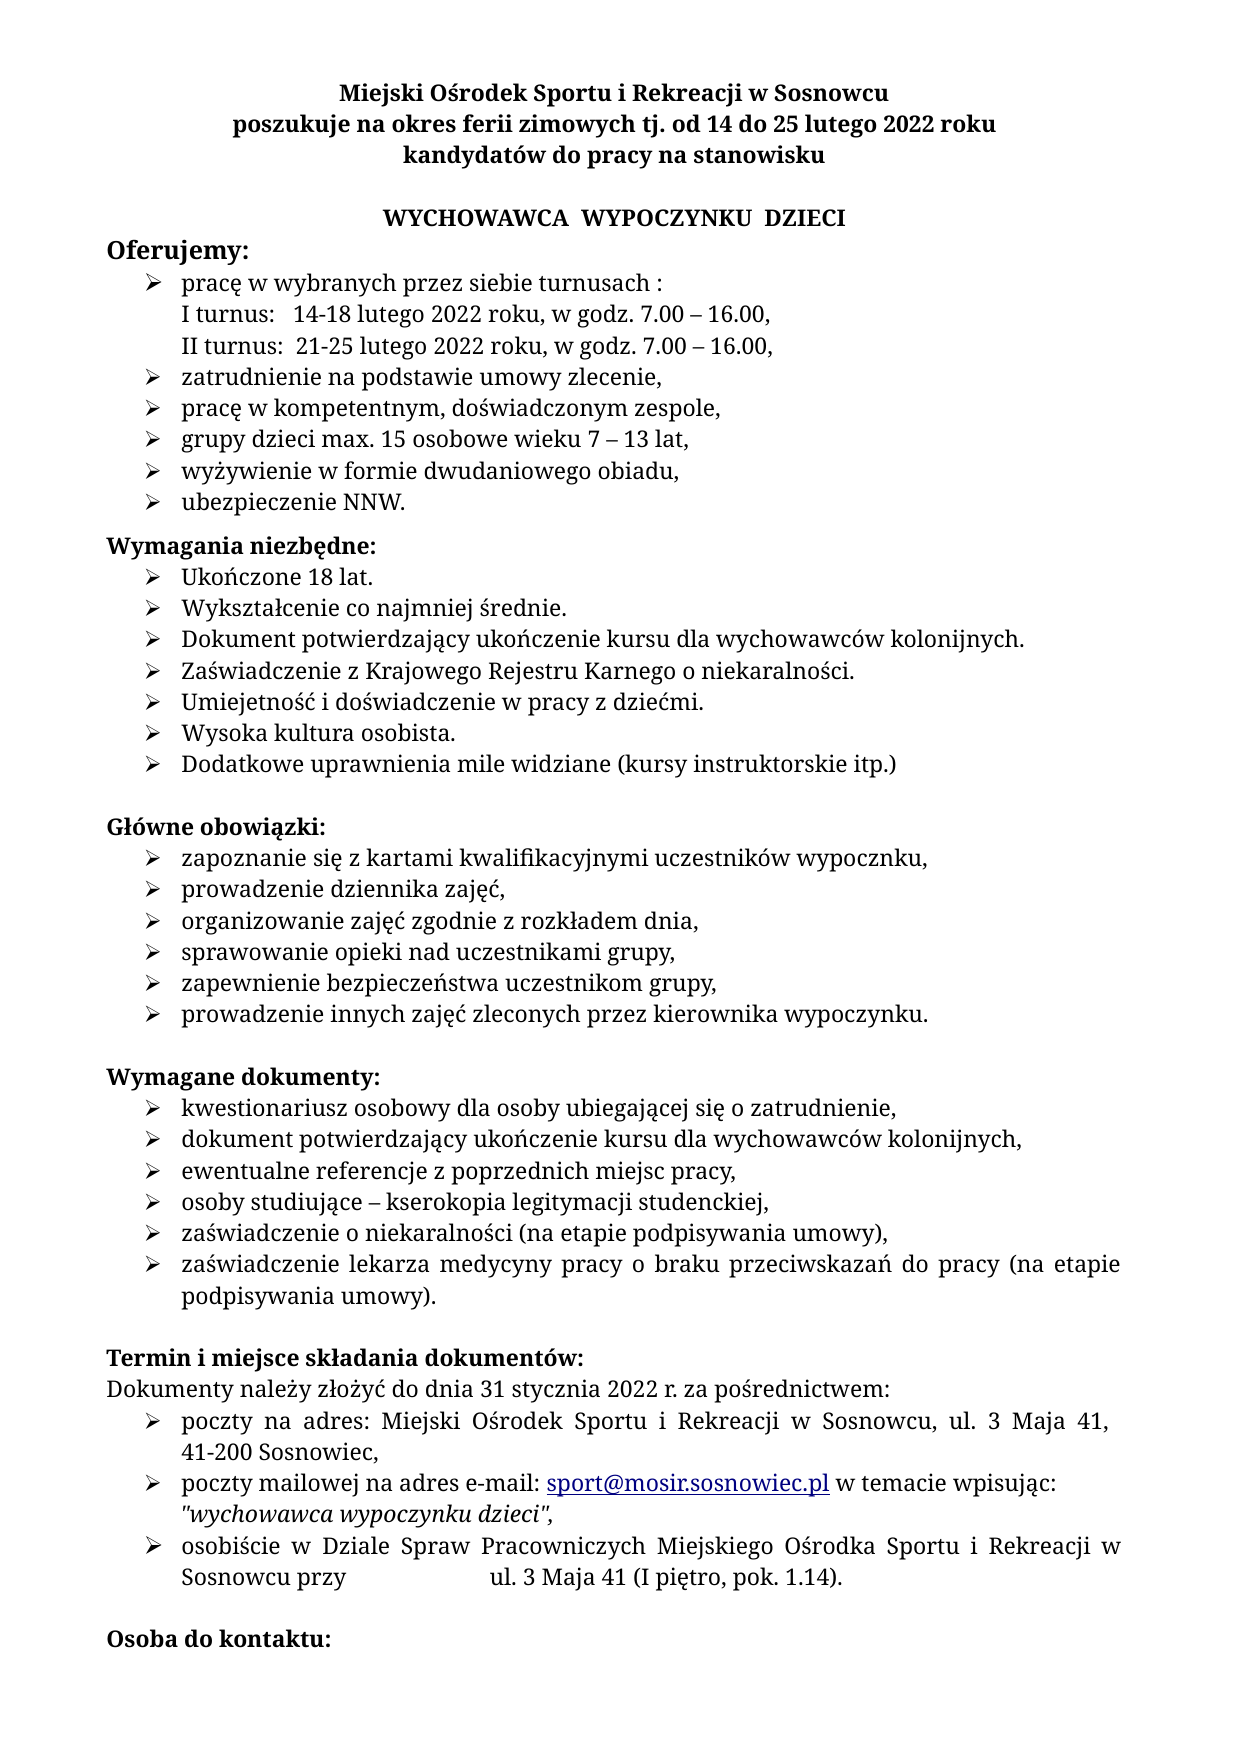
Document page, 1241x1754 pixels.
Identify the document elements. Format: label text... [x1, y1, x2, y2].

list pracę w wybranych przez siebie turnusach : [144, 267, 1122, 298]
text WYCHOWAWCA WYPOCZYNKU DZIECI [106, 202, 1122, 233]
list pracę w kompetentnym, doświadczonym zespole, [144, 392, 1122, 423]
list Umiejetność i doświadczenie w pracy z dziećmi. [144, 686, 1122, 717]
list Wykształcenie co najmniej średnie. [144, 592, 1122, 623]
list grupy dzieci max. 15 osobowe wieku 7 – 13 lat, [144, 423, 1122, 454]
list Zaświadczenie z Krajowego Rejestru Karnego o niekaralności. [144, 654, 1122, 686]
list dokument potwierdzający ukończenie kursu dla wychowawców kolonijnych, [144, 1123, 1122, 1154]
text Oferujemy: [106, 233, 1122, 267]
list Dokument potwierdzający ukończenie kursu dla wychowawców kolonijnych. [144, 623, 1122, 654]
list wyżywienie w formie dwudaniowego obiadu, [144, 454, 1122, 486]
list zaświadczenie lekarza medycyny pracy o braku przeciwskazań do pracy (na etapie podpisywania umowy). [144, 1248, 1122, 1311]
list Dodatkowe uprawnienia mile widziane (kursy instruktorskie itp.) [144, 748, 1122, 779]
list Ukończone 18 lat. [144, 561, 1122, 592]
list prowadzenie innych zajęć zleconych przez kierownika wypoczynku. [144, 998, 1122, 1029]
text Miejski Ośrodek Sportu i Rekreacji w Sosnowcu [106, 77, 1122, 108]
text Termin i miejsce składania dokumentów: [106, 1342, 1122, 1373]
list organizowanie zajęć zgodnie z rozkładem dnia, [144, 904, 1122, 936]
list kwestionariusz osobowy dla osoby ubiegającej się o zatrudnienie, [144, 1092, 1122, 1123]
list poczty na adres: Miejski Ośrodek Sportu i Rekreacji w Sosnowcu, ul. 3 Maja 41, 41-200 Sosnowiec, [144, 1404, 1122, 1467]
list sprawowanie opieki nad uczestnikami grupy, [144, 936, 1122, 967]
text kandydatów do pracy na stanowisku [106, 139, 1122, 171]
text poszukuje na okres ferii zimowych tj. od 14 do 25 lutego 2022 roku [106, 108, 1122, 139]
list zapewnienie bezpieczeństwa uczestnikom grupy, [144, 967, 1122, 998]
list I turnus: 14-18 lutego 2022 roku, w godz. 7.00 – 16.00, [144, 298, 1122, 329]
list II turnus: 21-25 lutego 2022 roku, w godz. 7.00 – 16.00, [144, 329, 1122, 361]
text Dokumenty należy złożyć do dnia 31 stycznia 2022 r. za pośrednictwem: [106, 1373, 1122, 1404]
list poczty mailowej na adres e-mail: sport@mosir.sosnowiec.pl w temacie wpisując: [144, 1467, 1122, 1498]
list prowadzenie dziennika zajęć, [144, 873, 1122, 904]
text Wymagania niezbędne: [106, 529, 1122, 561]
list osobiście w Dziale Spraw Pracowniczych Miejskiego Ośrodka Sportu i Rekreacji w Sosnowcu przy ul. 3 Maja 41 (I piętro, pok. 1.14). [144, 1529, 1122, 1592]
list zapoznanie się z kartami kwalifikacyjnymi uczestników wypocznku, [144, 842, 1122, 873]
text Wymagane dokumenty: [106, 1061, 1122, 1092]
text Główne obowiązki: [106, 811, 1122, 842]
list zaświadczenie o niekaralności (na etapie podpisywania umowy), [144, 1217, 1122, 1248]
list ubezpieczenie NNW. [144, 486, 1122, 517]
list osoby studiujące – kserokopia legitymacji studenckiej, [144, 1186, 1122, 1217]
text "wychowawca wypoczynku dzieci", [106, 1498, 1122, 1529]
list zatrudnienie na podstawie umowy zlecenie, [144, 361, 1122, 392]
list Wysoka kultura osobista. [144, 717, 1122, 748]
text Osoba do kontaktu: [106, 1623, 1122, 1654]
list ewentualne referencje z poprzednich miejsc pracy, [144, 1154, 1122, 1186]
